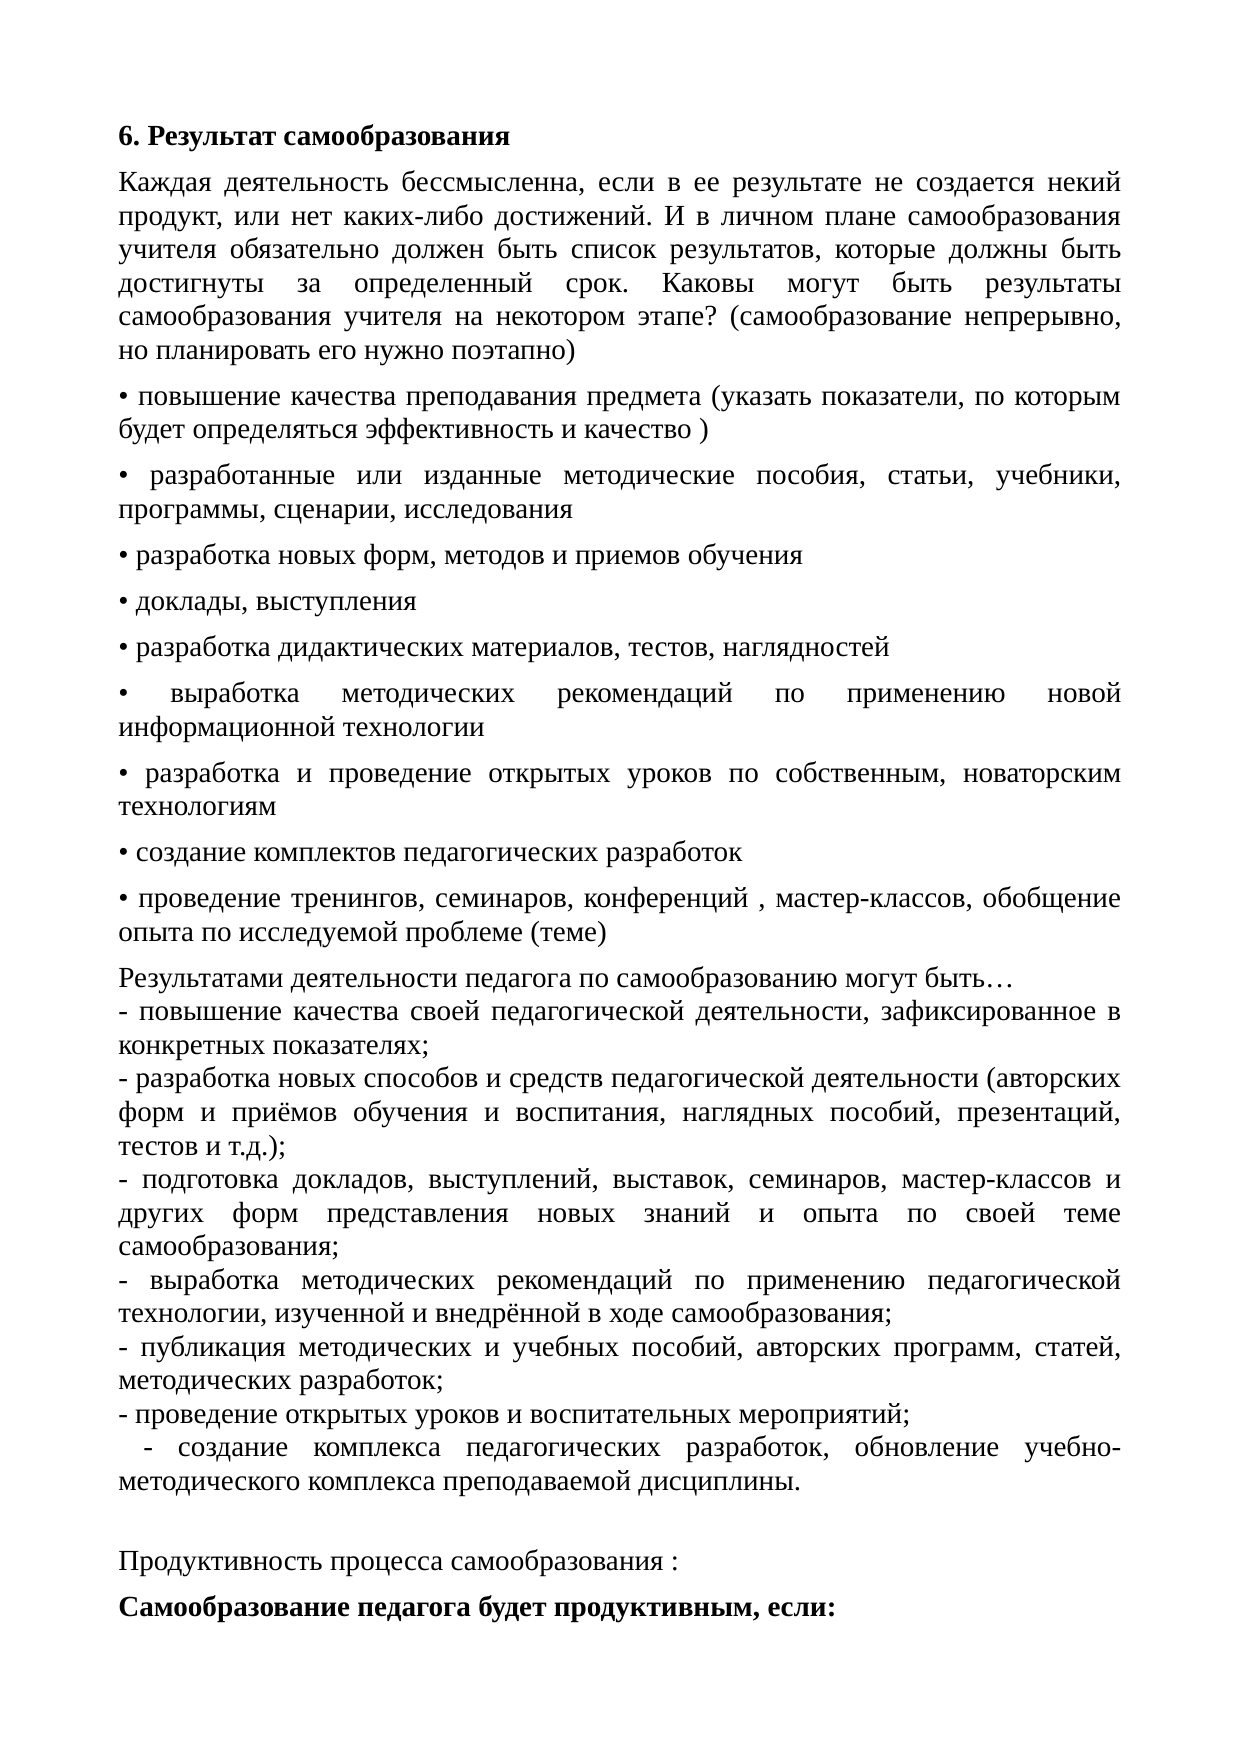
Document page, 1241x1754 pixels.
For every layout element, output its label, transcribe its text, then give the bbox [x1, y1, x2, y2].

text • разработка дидактических материалов, тестов, наглядностей [118, 629, 1122, 663]
text - разработка новых способов и средств педагогической деятельности (авторских форм и приёмов обучения и воспитания, наглядных пособий, презентаций, тестов и т.д.); [118, 1061, 1122, 1161]
text - выработка методических рекомендаций по применению педагогической технологии, изученной и внедрённой в ходе самообразования; [118, 1262, 1122, 1329]
subtitle 6. Результат самообразования [118, 118, 1122, 152]
text - публикация методических и учебных пособий, авторских программ, статей, методических разработок; [118, 1329, 1122, 1396]
text Самообразование педагога будет продуктивным, если: [118, 1589, 1122, 1622]
text - создание комплекса педагогических разработок, обновление учебно-методического комплекса преподаваемой дисциплины. [118, 1429, 1122, 1497]
text Продуктивность процесса самообразования : [118, 1543, 1122, 1576]
text - проведение открытых уроков и воспитательных мероприятий; [118, 1396, 1122, 1429]
text - подготовка докладов, выступлений, выставок, семинаров, мастер-классов и других форм представления новых знаний и опыта по своей теме самообразования; [118, 1161, 1122, 1262]
text • проведение тренингов, семинаров, конференций , мастер-классов, обобщение опыта по исследуемой проблеме (теме) [118, 880, 1122, 947]
text • создание комплектов педагогических разработок [118, 834, 1122, 868]
text • выработка методических рекомендаций по применению новой информационной технологии [118, 675, 1122, 742]
text - повышение качества своей педагогической деятельности, зафиксированное в конкретных показателях; [118, 993, 1122, 1061]
text • разработка и проведение открытых уроков по собственным, новаторским технологиям [118, 755, 1122, 822]
text • повышение качества преподавания предмета (указать показатели, по которым будет определяться эффективность и качество ) [118, 378, 1122, 445]
text • доклады, выступления [118, 583, 1122, 617]
text Каждая деятельность бессмысленна, если в ее результате не создается некий продукт, или нет каких-либо достижений. И в личном плане самообразования учителя обязательно должен быть список результатов, которые должны быть достигнуты за определенный срок. Каковы могут быть результаты самообразования учителя на некотором этапе? (самообразование непрерывно, но планировать его нужно поэтапно) [118, 164, 1122, 365]
text • разработка новых форм, методов и приемов обучения [118, 537, 1122, 571]
text Результатами деятельности педагога по самообразованию могут быть… [118, 960, 1122, 993]
text • разработанные или изданные методические пособия, статьи, учебники, программы, сценарии, исследования [118, 457, 1122, 524]
